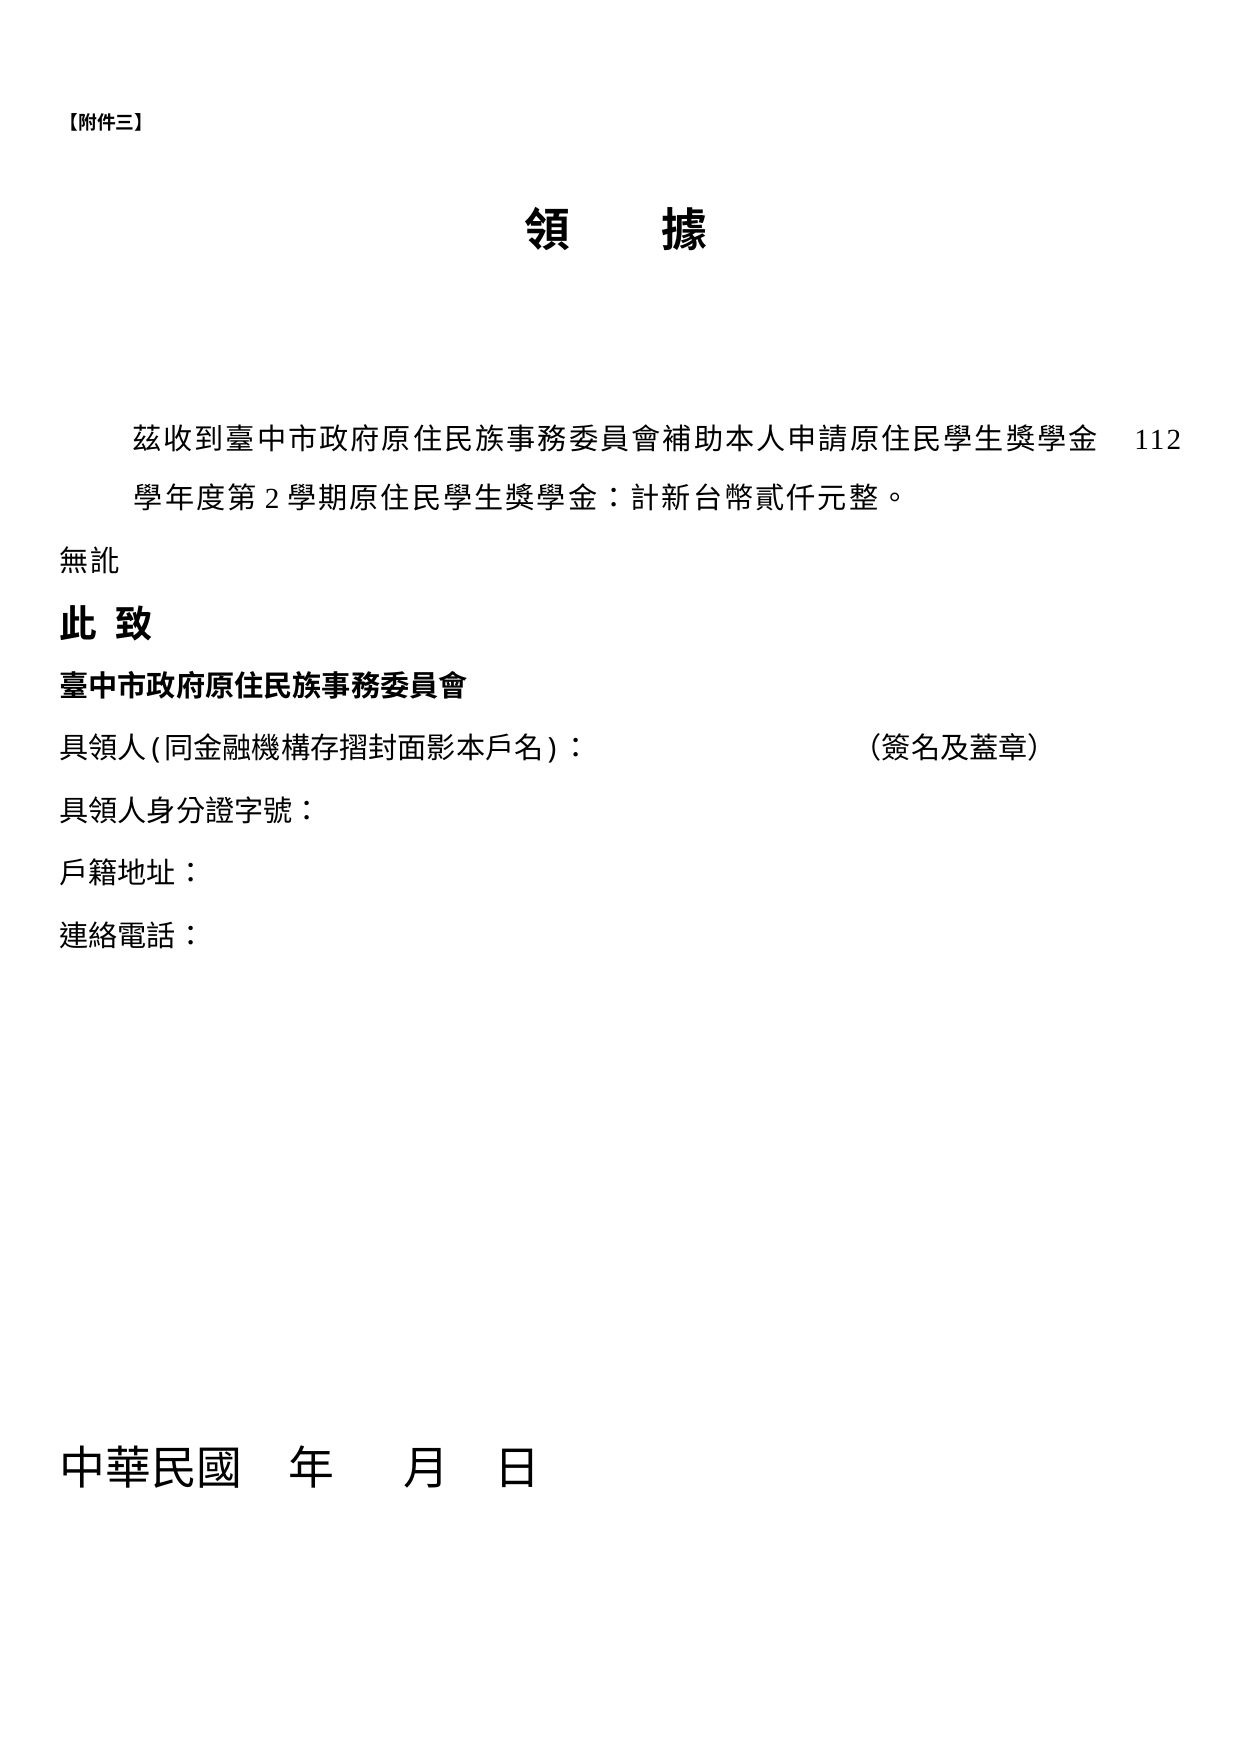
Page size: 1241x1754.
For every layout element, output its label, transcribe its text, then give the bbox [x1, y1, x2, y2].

text 此 致 [59, 579, 1181, 642]
text 具領人身分證字號： [59, 767, 1181, 829]
text 中華民國 年 月 日 [59, 1392, 1181, 1517]
text 茲收到臺中市政府原住民族事務委員會補助本人申請原住民學生獎學金 112學年度第2學期原住民學生獎學金：計新台幣貳仟元整。 [7, 392, 1181, 517]
text 具領人(同金融機構存摺封面影本戶名)： （簽名及蓋章） [59, 704, 1181, 767]
text 【附件三】 [59, 108, 1181, 135]
text 戶籍地址： [59, 829, 1181, 892]
text 連絡電話： [59, 892, 1181, 954]
text 臺中市政府原住民族事務委員會 [59, 642, 1181, 704]
text 無訛 [59, 517, 1181, 579]
